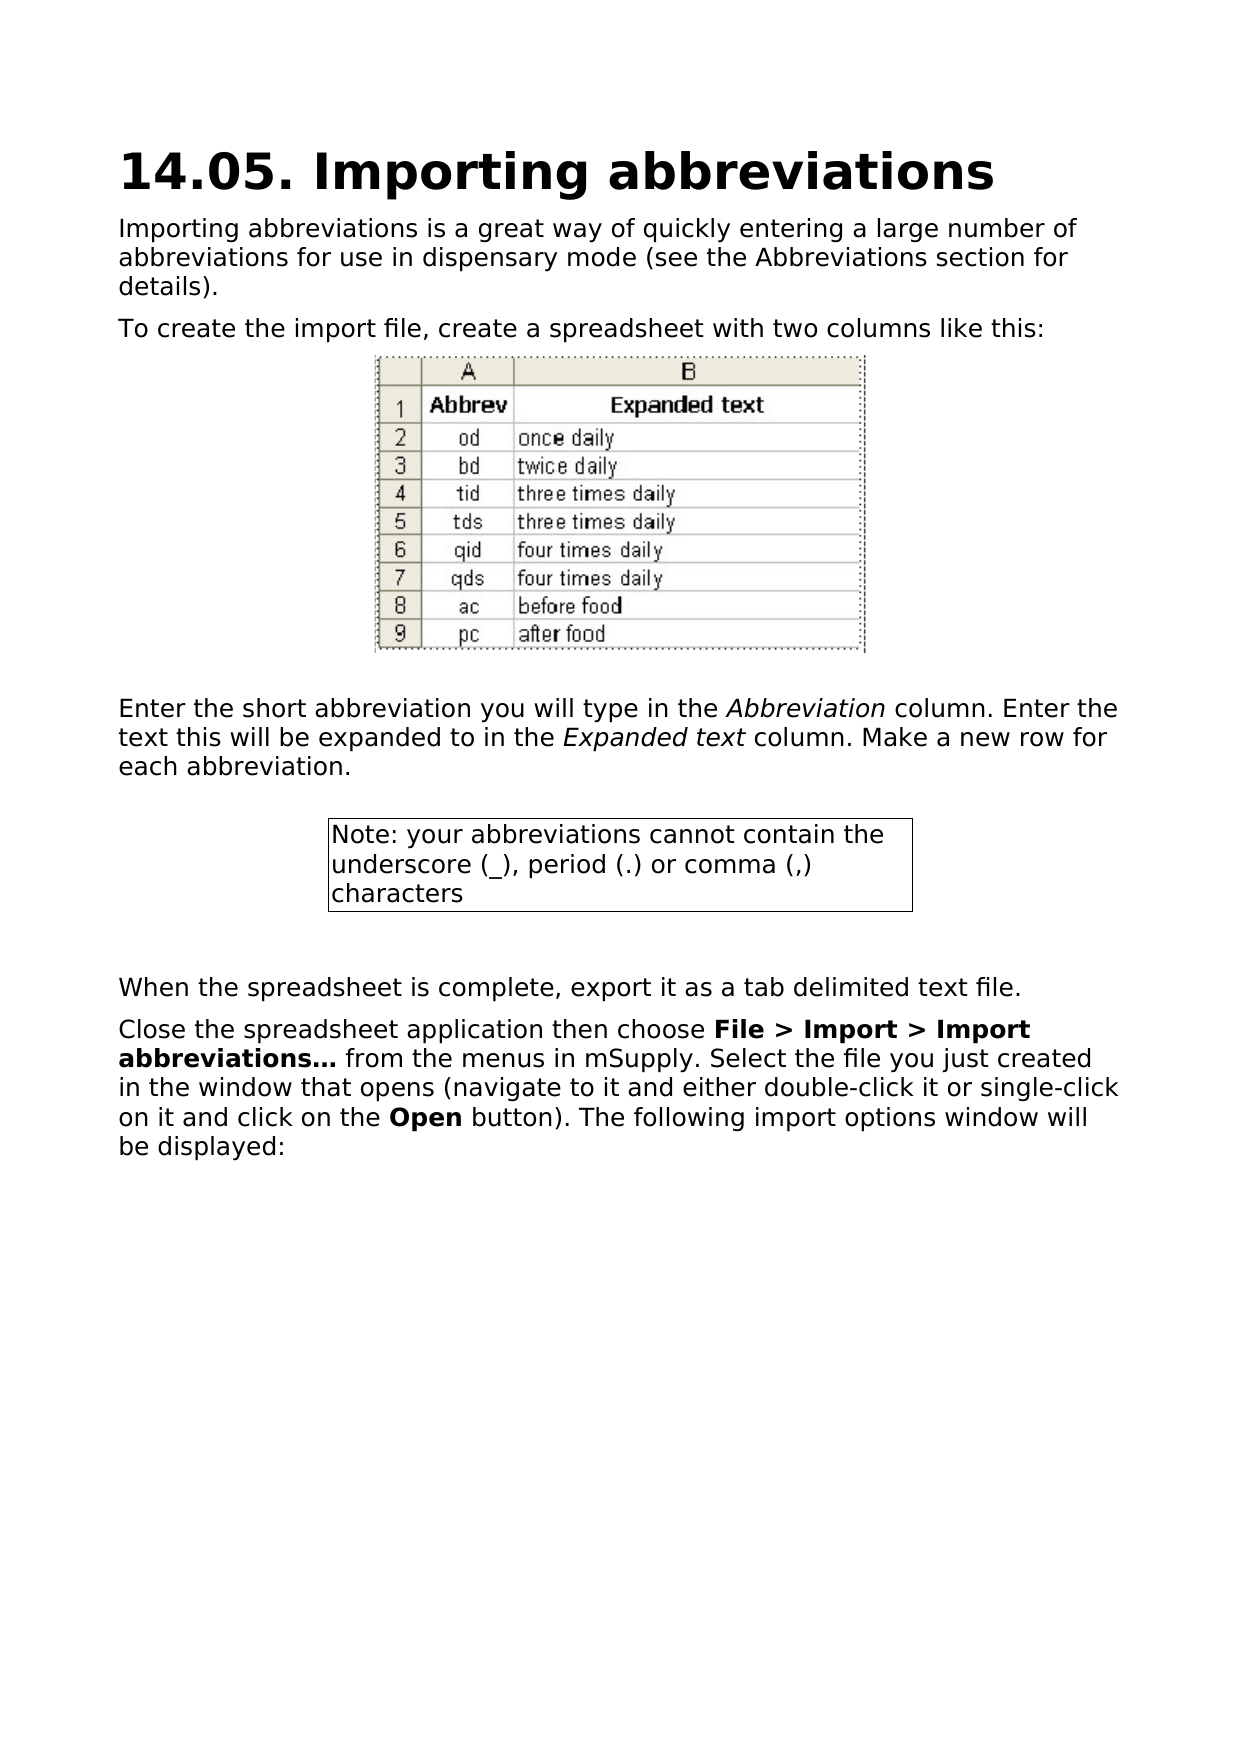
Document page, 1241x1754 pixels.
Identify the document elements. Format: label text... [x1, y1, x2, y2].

text When the spreadsheet is complete, export it as a tab delimited text file. [118, 974, 1122, 1003]
text Close the spreadsheet application then choose File > Import > Import abbreviations… from the menus in mSupply. Select the file you just created in the window that opens (navigate to it and either double-click it or single-click on it and click on the Open button). The following import options window will be displayed: [118, 1015, 1122, 1161]
subtitle 14.05. Importing abbreviations [118, 143, 1122, 201]
text Enter the short abbreviation you will type in the Abbreviation column. Enter the text this will be expanded to in the Expanded text column. Make a new row for each abbreviation. [118, 694, 1122, 782]
picture [374, 355, 866, 653]
text Importing abbreviations is a great way of quickly entering a large number of abbreviations for use in dispensary mode (see the Abbreviations section for details). [118, 214, 1122, 301]
table_header Note: your abbreviations cannot contain the underscore (_), period (.) or comma (,) characters [329, 819, 912, 911]
text To create the import file, create a spreadsheet with two columns like this: [118, 314, 1122, 343]
